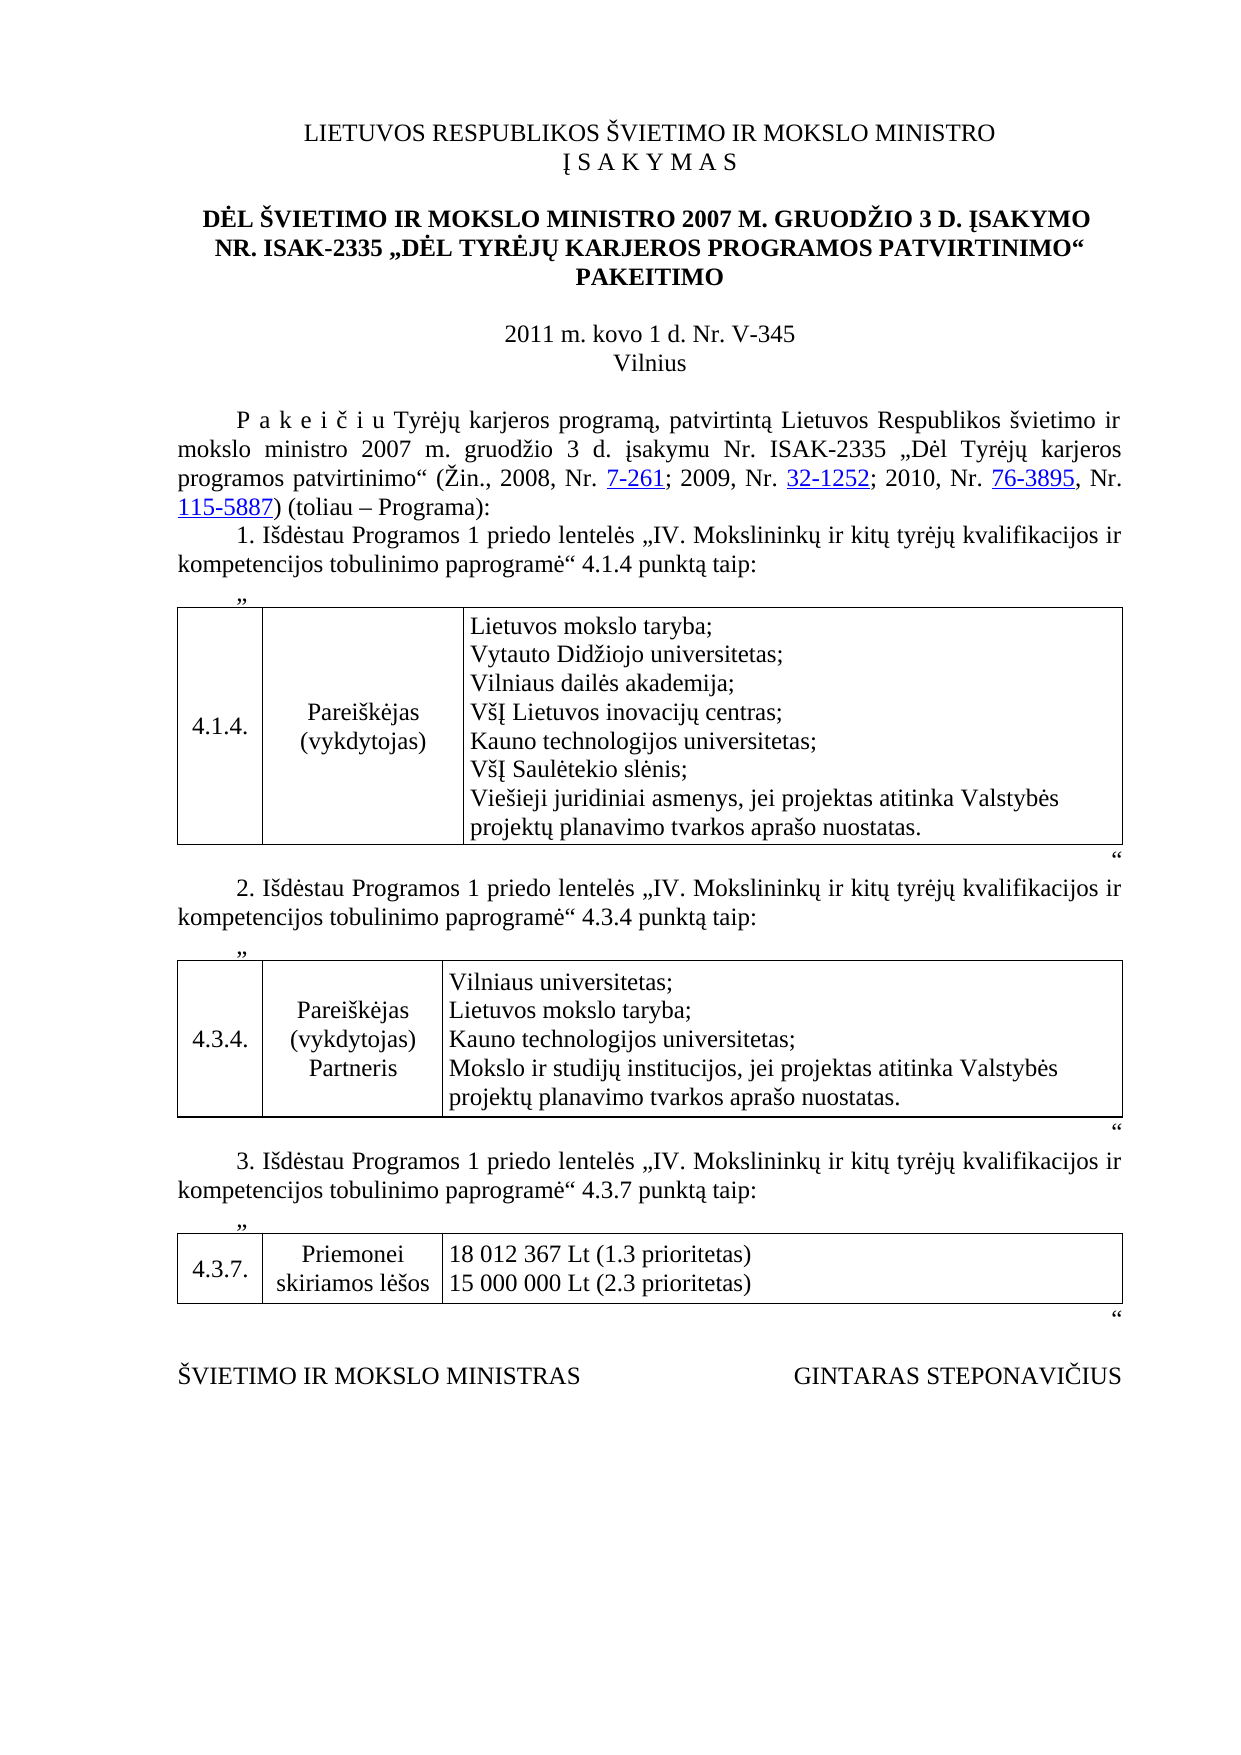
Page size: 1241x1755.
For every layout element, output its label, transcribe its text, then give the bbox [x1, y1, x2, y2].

table_header 18 012 367 Lt (1.3 prioritetas) 15 000 000 Lt (2.3 prioritetas) [443, 1234, 1122, 1303]
table_header 4.3.4. [178, 961, 262, 1116]
text 1. Išdėstau Programos 1 priedo lentelės „IV. Mokslininkų ir kitų tyrėjų kvalifikacijos ir kompetencijos tobulinimo paprogramė“ 4.1.4 punktą taip: [177, 521, 1122, 578]
text 3. Išdėstau Programos 1 priedo lentelės „IV. Mokslininkų ir kitų tyrėjų kvalifikacijos ir kompetencijos tobulinimo paprogramė“ 4.3.7 punktą taip: [177, 1146, 1122, 1204]
text Švietimo ir mokslo ministras Gintaras Steponavičius [177, 1361, 1122, 1390]
text “ [177, 1118, 1122, 1146]
text “ [177, 845, 1122, 873]
text P a k e i č i u Tyrėjų karjeros programą, patvirtintą Lietuvos Respublikos švietimo ir mokslo ministro 2007 m. gruodžio 3 d. įsakymu Nr. ISAK-2335 „Dėl Tyrėjų karjeros programos patvirtinimo“ (Žin., 2008, Nr. 7-261; 2009, Nr. 32-1252; 2010, Nr. 76-3895, Nr. 115-5887) (toliau – Programa): [177, 406, 1122, 521]
table_header 4.1.4. [178, 608, 262, 844]
text „ [177, 578, 1122, 607]
table_header 4.3.7. [178, 1234, 262, 1303]
table_header Priemonei skiriamos lėšos [263, 1234, 442, 1303]
text „ [177, 1204, 1122, 1232]
table_header Pareiškėjas (vykdytojas) Partneris [263, 961, 442, 1116]
table_header Lietuvos mokslo taryba; Vytauto Didžiojo universitetas; Vilniaus dailės akademija; VšĮ Lietuvos inovacijų centras; Kauno technologijos universitetas; VšĮ Saulėtekio slėnis; Viešieji juridiniai asmenys, jei projektas atitinka Valstybės projektų planavimo tvarkos aprašo nuostatas. [464, 608, 1122, 844]
text 2. Išdėstau Programos 1 priedo lentelės „IV. Mokslininkų ir kitų tyrėjų kvalifikacijos ir kompetencijos tobulinimo paprogramė“ 4.3.4 punktą taip: [177, 873, 1122, 931]
text Į S A K Y M A S [177, 147, 1122, 176]
table_header Pareiškėjas (vykdytojas) [263, 608, 463, 844]
text „ [177, 931, 1122, 960]
text DĖL ŠVIETIMO IR MOKSLO MINISTRO 2007 m. GRUODŽIO 3 d. ĮSAKYMO Nr. ISAK-2335 „DĖL TYRĖJŲ KARJEROS PROGRAMOS PATVIRTINIMO“ PAKEITIMO [177, 204, 1122, 291]
text 2011 m. kovo 1 d. Nr. V-345 [177, 319, 1122, 348]
text “ [177, 1304, 1122, 1333]
text LIETUVOS RESPUBLIKOS ŠVIETIMO IR MOKSLO MINISTRO [177, 118, 1122, 147]
table_header Vilniaus universitetas; Lietuvos mokslo taryba; Kauno technologijos universitetas; Mokslo ir studijų institucijos, jei projektas atitinka Valstybės projektų planavimo tvarkos aprašo nuostatas. [443, 961, 1122, 1116]
text Vilnius [177, 348, 1122, 377]
